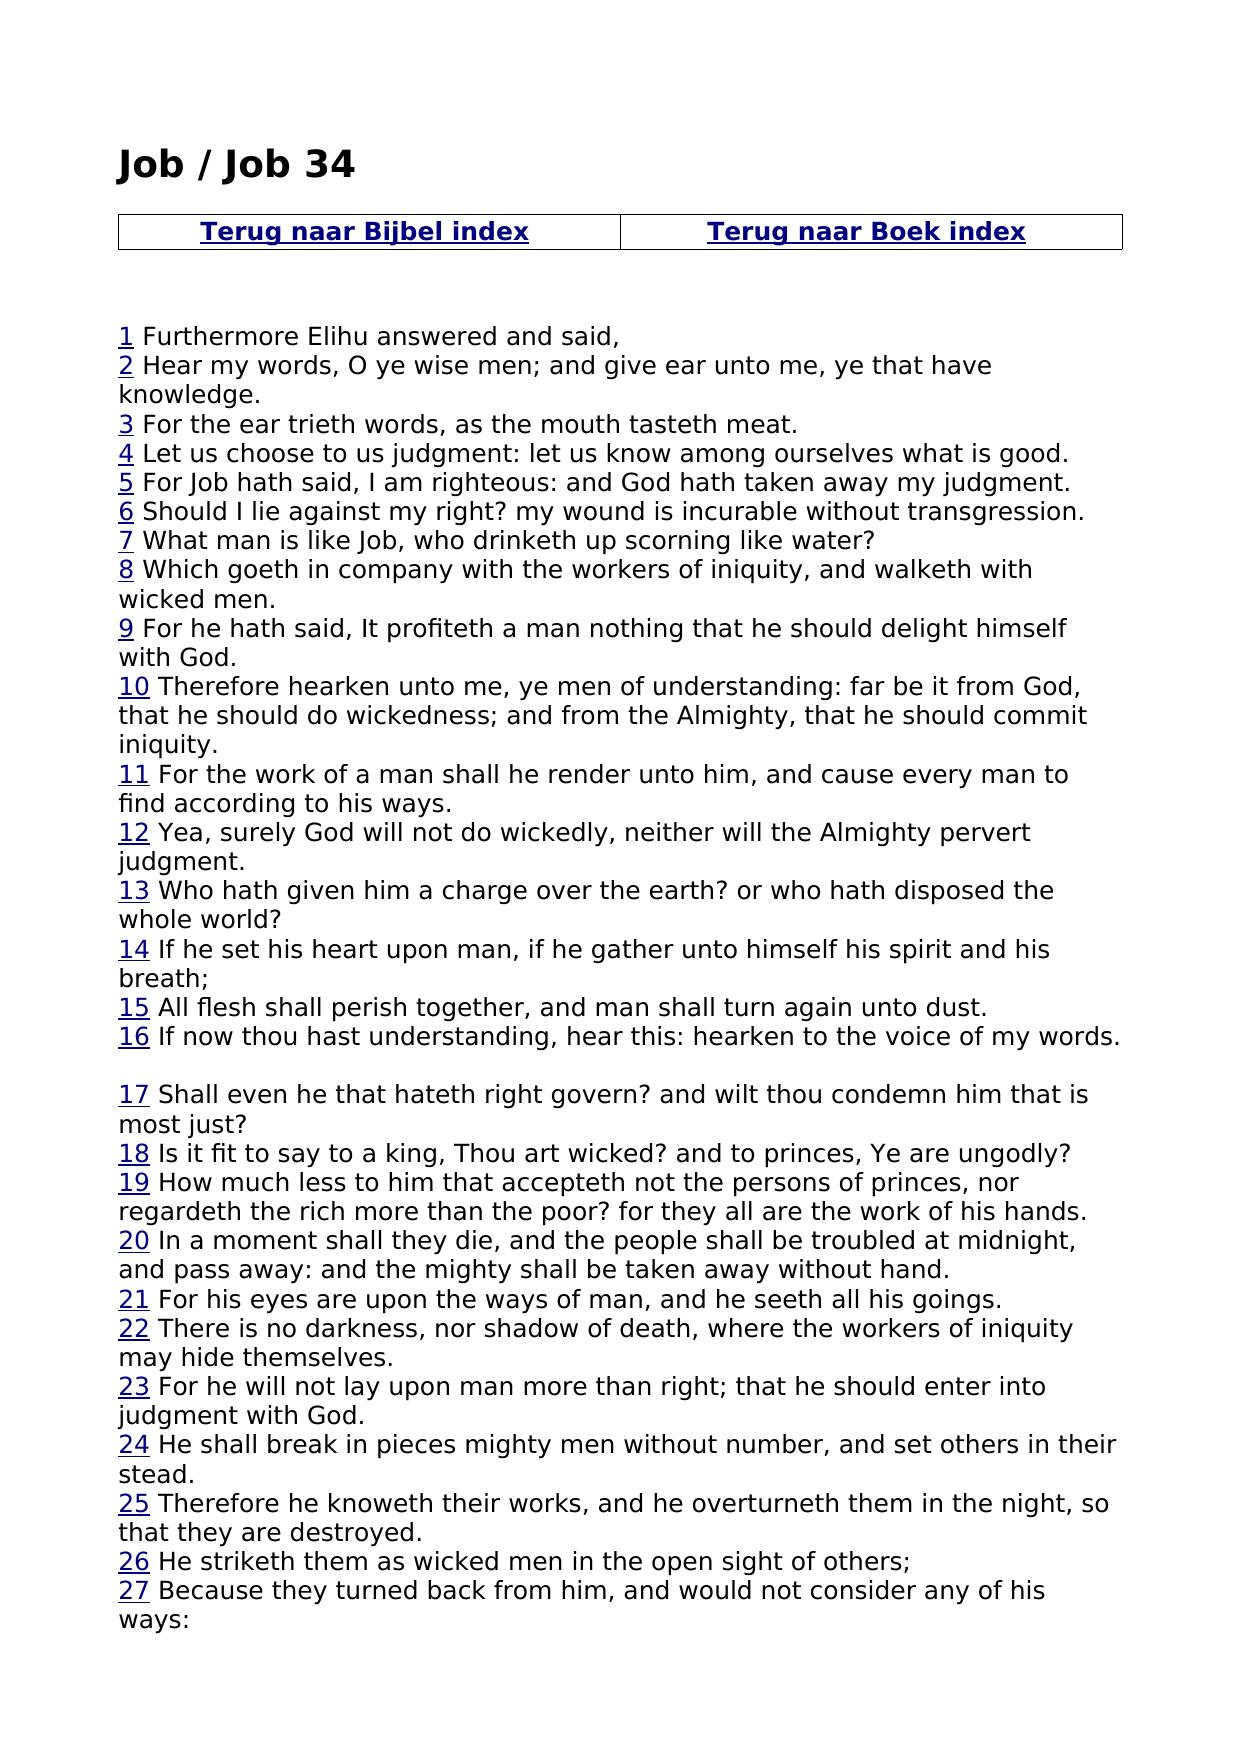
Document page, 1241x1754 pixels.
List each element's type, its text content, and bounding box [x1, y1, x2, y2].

text 1 Furthermore Elihu answered and said, 2 Hear my words, O ye wise men; and give ear unto me, ye that have knowledge. 3 For the ear trieth words, as the mouth tasteth meat. 4 Let us choose to us judgment: let us know among ourselves what is good. 5 For Job hath said, I am righteous: and God hath taken away my judgment. 6 Should I lie against my right? my wound is incurable without transgression. 7 What man is like Job, who drinketh up scorning like water? 8 Which goeth in company with the workers of iniquity, and walketh with wicked men. 9 For he hath said, It profiteth a man nothing that he should delight himself with God. 10 Therefore hearken unto me, ye men of understanding: far be it from God, that he should do wickedness; and from the Almighty, that he should commit iniquity. 11 For the work of a man shall he render unto him, and cause every man to find according to his ways. 12 Yea, surely God will not do wickedly, neither will the Almighty pervert judgment. 13 Who hath given him a charge over the earth? or who hath disposed the whole world? 14 If he set his heart upon man, if he gather unto himself his spirit and his breath; 15 All flesh shall perish together, and man shall turn again unto dust. 16 If now thou hast understanding, hear this: hearken to the voice of my words. 17 Shall even he that hateth right govern? and wilt thou condemn him that is most just? 18 Is it fit to say to a king, Thou art wicked? and to princes, Ye are ungodly? 19 How much less to him that accepteth not the persons of princes, nor regardeth the rich more than the poor? for they all are the work of his hands. 20 In a moment shall they die, and the people shall be troubled at midnight, and pass away: and the mighty shall be taken away without hand. 21 For his eyes are upon the ways of man, and he seeth all his goings. 22 There is no darkness, nor shadow of death, where the workers of iniquity may hide themselves. 23 For he will not lay upon man more than right; that he should enter into judgment with God. 24 He shall break in pieces mighty men without number, and set others in their stead. 25 Therefore he knoweth their works, and he overturneth them in the night, so that they are destroyed. 26 He striketh them as wicked men in the open sight of others; 27 Because they turned back from him, and would not consider any of his ways: [118, 264, 1122, 1635]
subtitle Job / Job 34 [118, 143, 1122, 187]
table_header Terug naar Bijbel index [119, 215, 620, 249]
table_header Terug naar Boek index [621, 215, 1122, 249]
